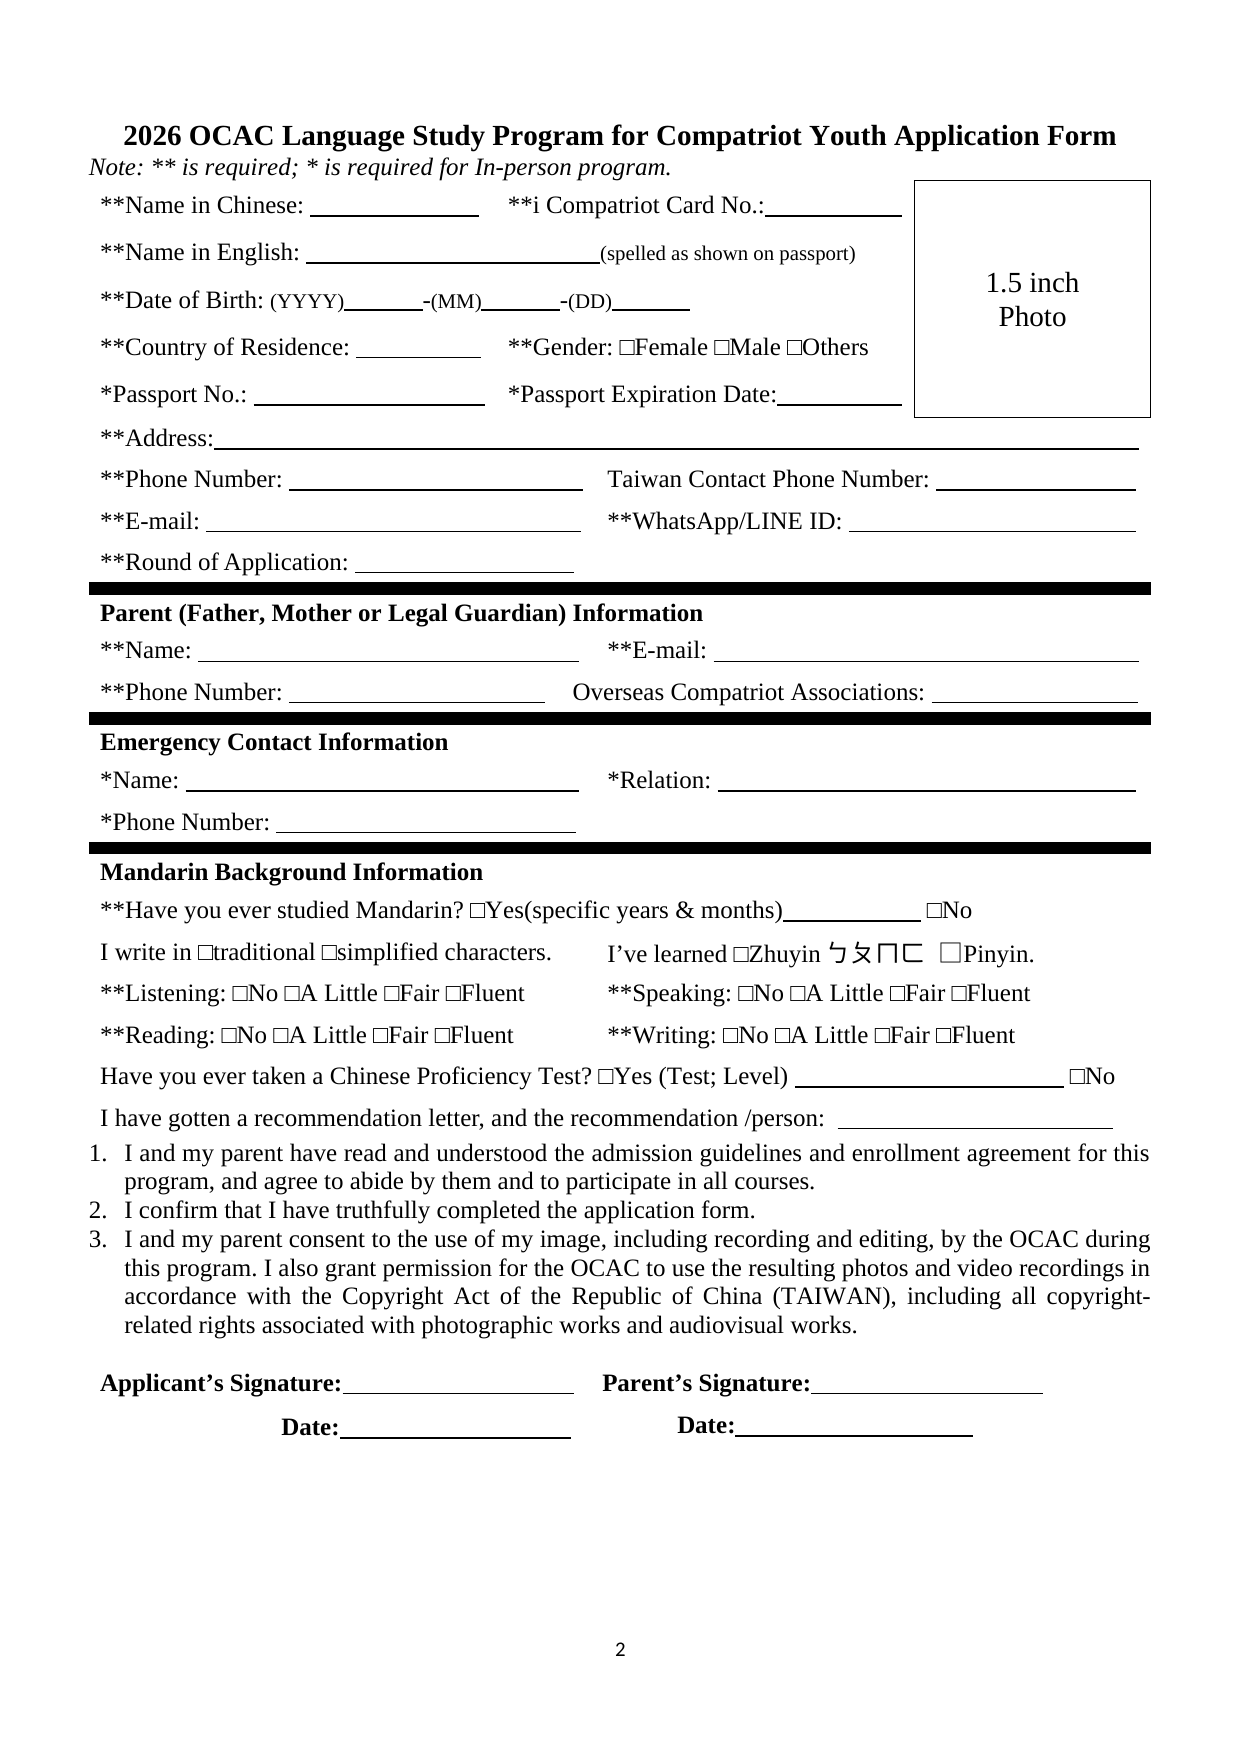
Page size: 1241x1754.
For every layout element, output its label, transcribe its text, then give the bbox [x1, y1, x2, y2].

table_cell Parent (Father, Mother or Legal Guardian) Information [89, 595, 1151, 629]
table_cell I’ve learned □Zhuyinㄅㄆㄇㄈ □Pinyin. [596, 930, 1151, 972]
text Note: ** is required; * is required for In-person program. [89, 152, 1152, 180]
table_cell I write in □traditional □simplified characters. [89, 930, 596, 972]
table_cell Emergency Contact Information [89, 725, 1151, 759]
table_cell *Relation: [596, 759, 1151, 800]
table_cell Mandarin Background Information [89, 854, 1151, 889]
table_cell *Passport No.: [89, 370, 496, 417]
table_cell **Gender: □Female □Male □Others [496, 322, 914, 369]
table_header Parent’s Signature: [591, 1339, 1151, 1397]
table_cell **Phone Number: [89, 458, 596, 499]
list I and my parent have read and understood the admission guidelines and enrollment agreement for this program, and agree to abide by them and to participate in all courses. [89, 1138, 1152, 1195]
table_header Applicant’s Signature: [89, 1339, 591, 1397]
table_cell *Name: [89, 759, 596, 800]
table_cell **Address: [89, 417, 1151, 458]
table_cell **E-mail: [596, 629, 1151, 671]
table_header **i Compatriot Card No.: [496, 180, 914, 228]
table_cell **Writing: □No □A Little □Fair □Fluent [596, 1014, 1151, 1055]
list I and my parent consent to the use of my image, including recording and editing, by the OCAC during this program. I also grant permission for the OCAC to use the resulting photos and video recordings in accordance with the Copyright Act of the Republic of China (TAIWAN), including all copyright-related rights associated with photographic works and audiovisual works. [89, 1224, 1152, 1339]
table_cell **Phone Number: [89, 671, 561, 712]
table_cell **Name in English: (spelled as shown on passport) [89, 228, 914, 275]
table_cell [596, 541, 1151, 582]
table_cell I have gotten a recommendation letter, and the recommendation /person: [89, 1096, 1151, 1138]
table_cell Date: [591, 1397, 1151, 1441]
table_cell **E-mail: [89, 500, 596, 541]
table_cell **Country of Residence: [89, 322, 496, 369]
list I confirm that I have truthfully completed the application form. [89, 1195, 1152, 1224]
table_cell **Date of Birth: (YYYY) -(MM) -(DD) [89, 275, 914, 322]
table_cell Date: [89, 1397, 591, 1441]
text 2026 OCAC Language Study Program for Compatriot Youth Application Form [89, 118, 1152, 152]
table_cell Have you ever taken a Chinese Proficiency Test? □Yes (Test; Level) □No [89, 1055, 1151, 1096]
table_cell **Name: [89, 629, 596, 671]
table_cell *Passport Expiration Date: [496, 370, 914, 417]
table_header **Name in Chinese: [89, 180, 496, 228]
table_cell **Speaking: □No □A Little □Fair □Fluent [596, 972, 1151, 1014]
table_header 1.5 inch Photo [915, 181, 1150, 417]
table_cell Overseas Compatriot Associations: [561, 671, 1151, 712]
table_cell **Have you ever studied Mandarin? □Yes(specific years & months) □No [89, 889, 1151, 930]
table_cell **Listening: □No □A Little □Fair □Fluent [89, 972, 596, 1014]
table_cell *Phone Number: [89, 800, 596, 842]
table_cell **Round of Application: [89, 541, 596, 582]
table_cell **Reading: □No □A Little □Fair □Fluent [89, 1014, 596, 1055]
table_cell [885, 800, 1151, 842]
table_cell **WhatsApp/LINE ID: [596, 500, 1151, 541]
table_cell Taiwan Contact Phone Number: [596, 458, 1151, 499]
table_cell [596, 800, 885, 842]
